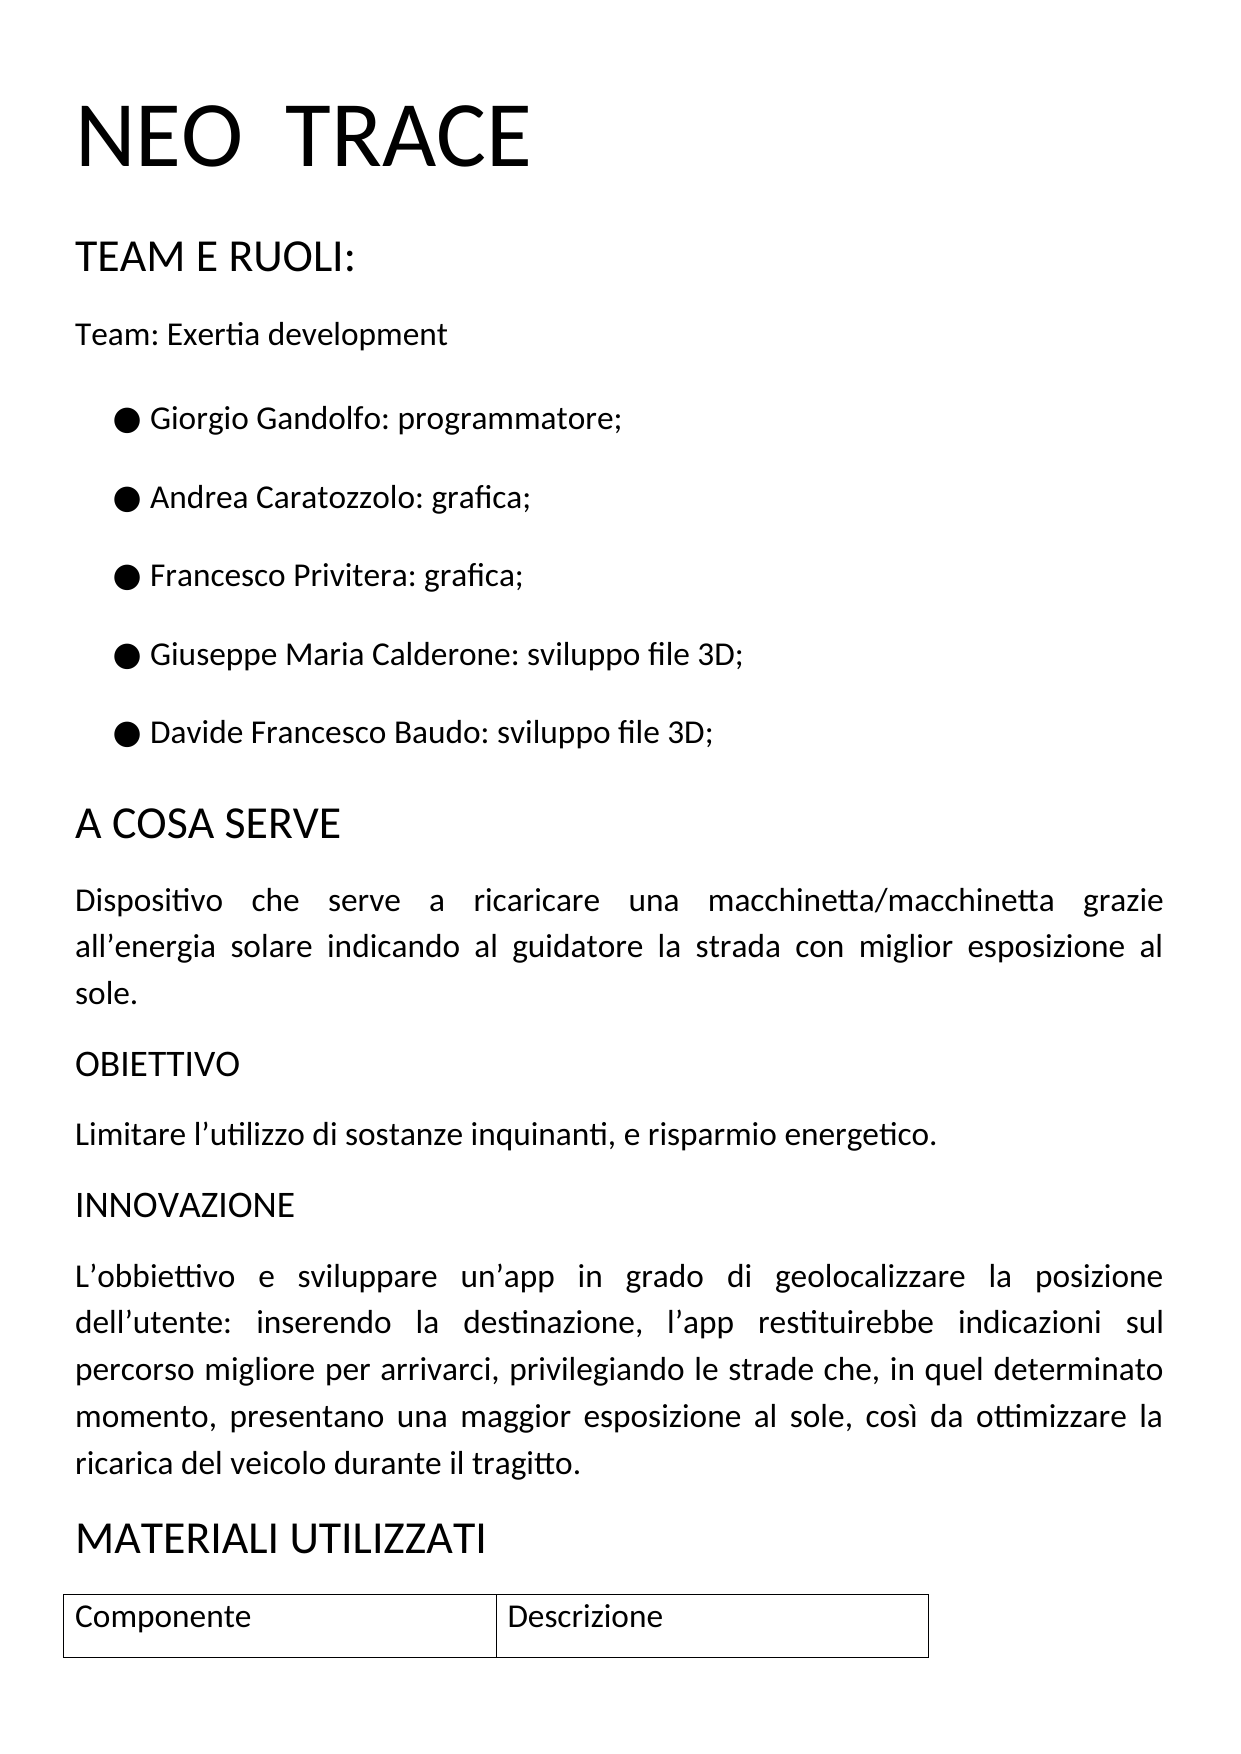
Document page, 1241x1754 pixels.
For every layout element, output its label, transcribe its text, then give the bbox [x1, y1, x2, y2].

list Andrea Caratozzolo: grafica; [112, 459, 1165, 527]
list Davide Francesco Baudo: sviluppo file 3D; [112, 694, 1165, 763]
text Limitare l’utilizzo di sostanze inquinanti, e risparmio energetico. [75, 1113, 1165, 1154]
list Giorgio Gandolfo: programmatore; [112, 380, 1165, 448]
table_header Descrizione [497, 1595, 928, 1657]
text Team: Exertia development [75, 312, 1165, 353]
text A COSA SERVE [75, 794, 1165, 849]
table_header Componente [64, 1595, 496, 1657]
text INNOVAZIONE [75, 1181, 1165, 1227]
text TEAM E RUOLI: [75, 227, 1165, 283]
text L’obbiettivo e sviluppare un’app in grado di geolocalizzare la posizione dell’utente: inserendo la destinazione, l’app restituirebbe indicazioni sul percorso migliore per arrivarci, privilegiando le strade che, in quel determinato momento, presentano una maggior esposizione al sole, così da ottimizzare la ricarica del veicolo durante il tragitto. [75, 1254, 1165, 1482]
text OBIETTIVO [75, 1040, 1165, 1086]
list Giuseppe Maria Calderone: sviluppo file 3D; [112, 616, 1165, 684]
text MATERIALI UTILIZZATI [75, 1509, 1165, 1565]
text NEO TRACE [75, 75, 1165, 189]
list Francesco Privitera: grafica; [112, 537, 1165, 606]
text Dispositivo che serve a ricaricare una macchinetta/macchinetta grazie all’energia solare indicando al guidatore la strada con miglior esposizione al sole. [75, 879, 1165, 1013]
